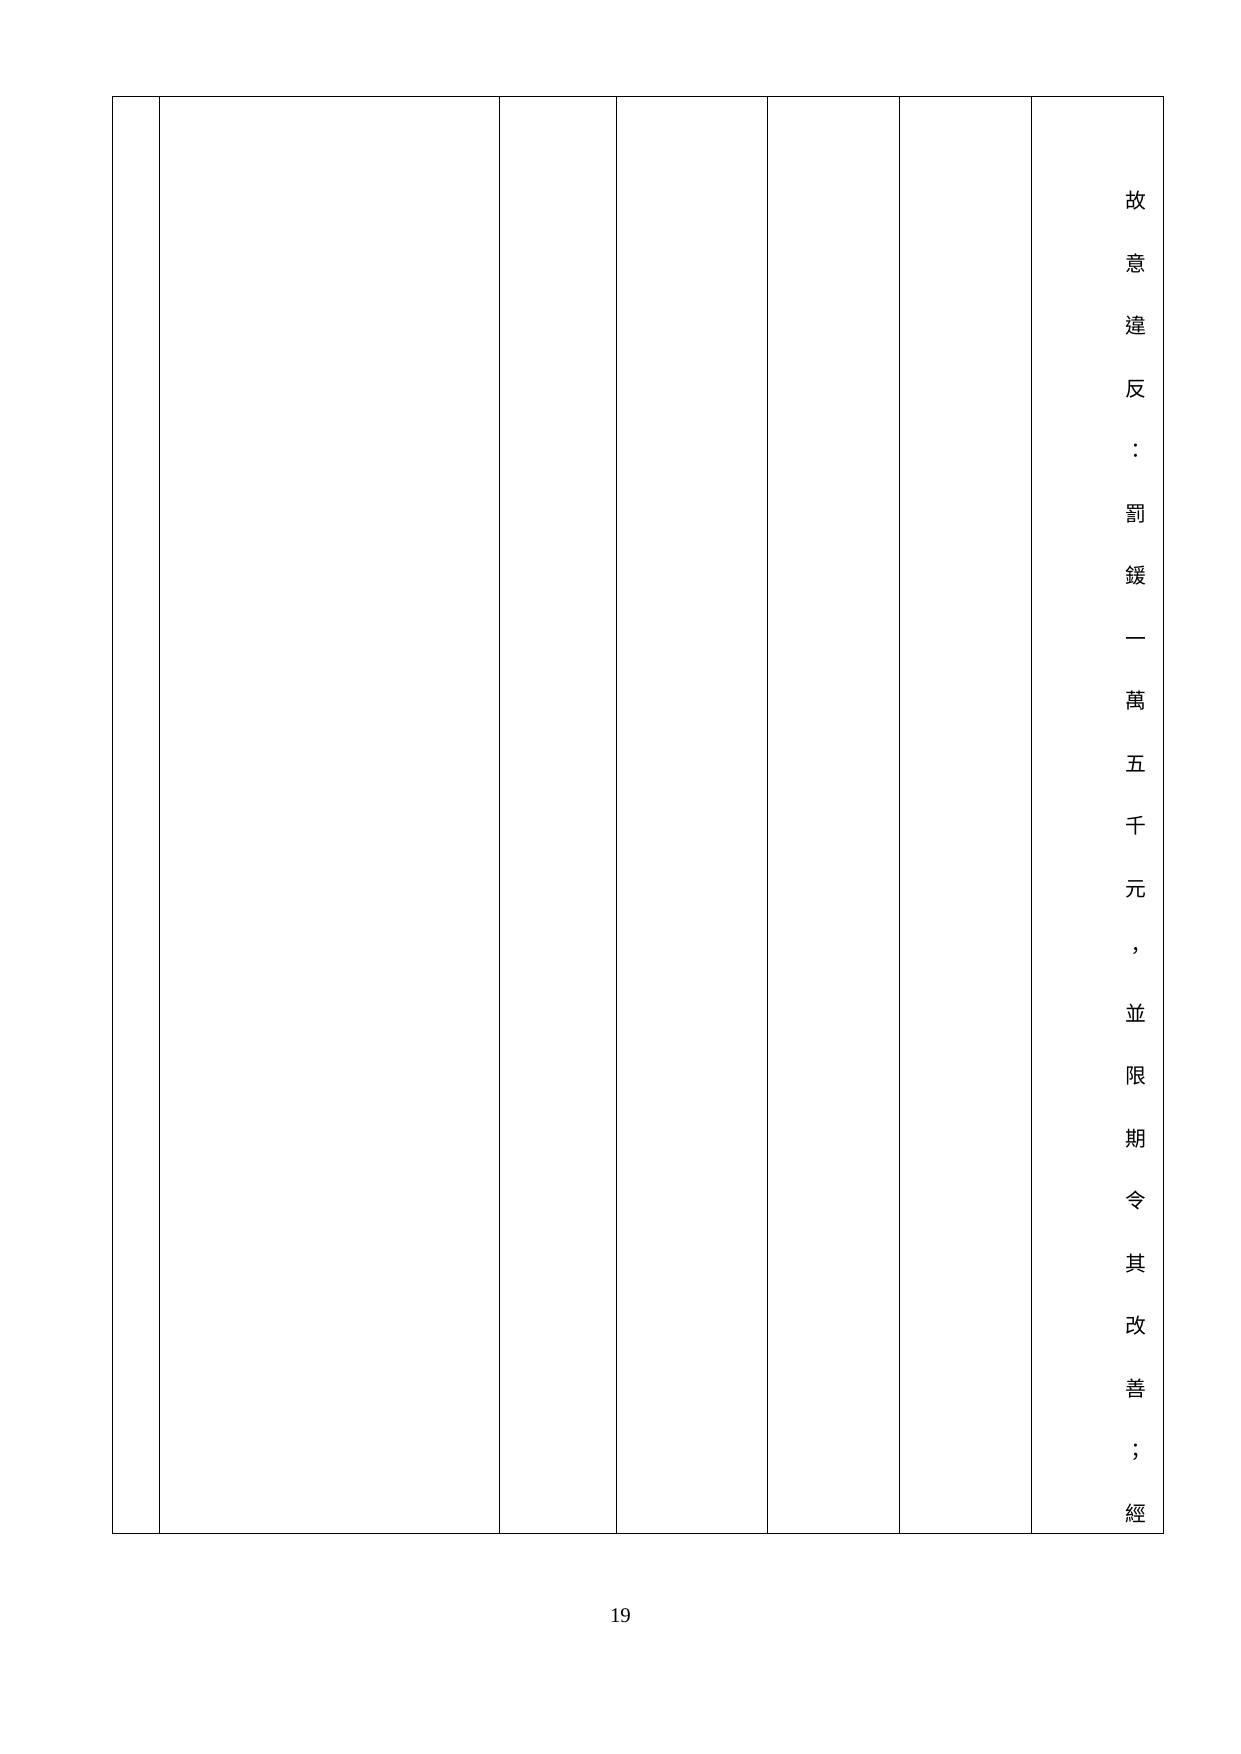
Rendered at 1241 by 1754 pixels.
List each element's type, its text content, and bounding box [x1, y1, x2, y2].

table_cell [113, 97, 159, 1533]
table_cell [900, 97, 1031, 1533]
table_cell 二年內故意違反：涉及第三十一條第二項刑事責任者，依法移送司法機關處理。 非二年內故意違反：罰鍰一萬五千元，並限期令其改善；經限期令其改善，屆期未改善者，得按次處罰之。 [1032, 97, 1163, 1533]
table_cell [500, 97, 616, 1533]
table_cell [768, 97, 899, 1533]
table_cell [617, 97, 767, 1533]
table_cell [160, 97, 499, 1533]
